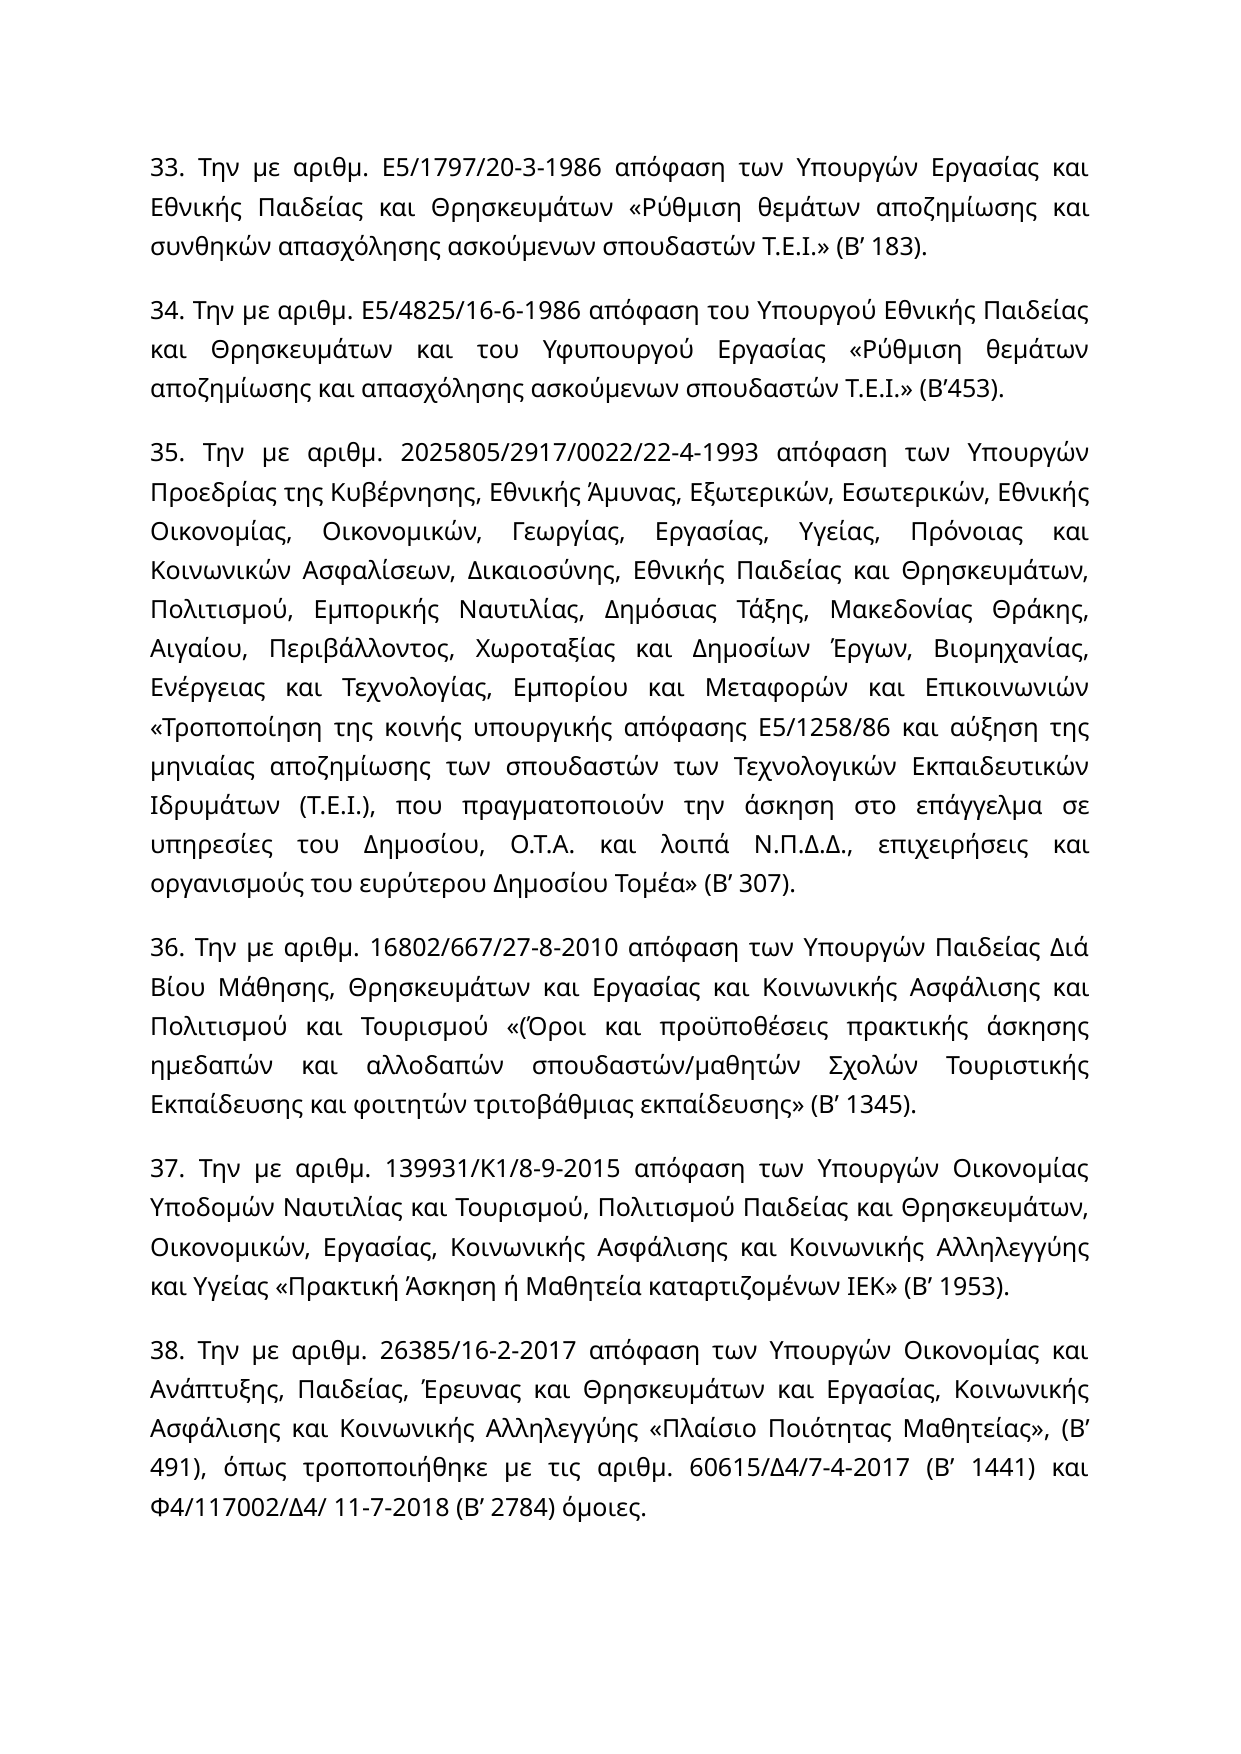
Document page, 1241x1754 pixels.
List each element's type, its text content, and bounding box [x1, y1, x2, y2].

text 35. Την με αριθμ. 2025805/2917/0022/22-4-1993 απόφαση των Υπουργών Προεδρίας της Κυβέρνησης, Εθνικής Άμυνας, Εξωτερικών, Εσωτερικών, Εθνικής Οικονομίας, Οικονομικών, Γεωργίας, Εργασίας, Υγείας, Πρόνοιας και Κοινωνικών Ασφαλίσεων, Δικαιοσύνης, Εθνικής Παιδείας και Θρησκευμάτων, Πολιτισμού, Εμπορικής Ναυτιλίας, Δημόσιας Τάξης, Μακεδονίας Θράκης, Αιγαίου, Περιβάλλοντος, Χωροταξίας και Δημοσίων Έργων, Βιομηχανίας, Ενέργειας και Τεχνολογίας, Εμπορίου και Μεταφορών και Επικοινωνιών «Τροποποίηση της κοινής υπουργικής απόφασης Ε5/1258/86 και αύξηση της μηνιαίας αποζημίωσης των σπουδαστών των Τεχνολογικών Εκπαιδευτικών Ιδρυμάτων (Τ.Ε.Ι.), που πραγματοποιούν την άσκηση στο επάγγελμα σε υπηρεσίες του Δημοσίου, Ο.Τ.Α. και λοιπά Ν.Π.Δ.Δ., επιχειρήσεις και οργανισμούς του ευρύτερου Δημοσίου Τομέα» (Β’ 307). [150, 435, 1090, 900]
text 37. Την με αριθμ. 139931/Κ1/8-9-2015 απόφαση των Υπουργών Οικονομίας Υποδομών Ναυτιλίας και Τουρισμού, Πολιτισμού Παιδείας και Θρησκευμάτων, Οικονομικών, Εργασίας, Κοινωνικής Ασφάλισης και Κοινωνικής Αλληλεγγύης και Υγείας «Πρακτική Άσκηση ή Μαθητεία καταρτιζομένων ΙΕΚ» (Β’ 1953). [150, 1151, 1090, 1302]
text 33. Την με αριθμ. Ε5/1797/20-3-1986 απόφαση των Υπουργών Εργασίας και Εθνικής Παιδείας και Θρησκευμάτων «Ρύθμιση θεμάτων αποζημίωσης και συνθηκών απασχόλησης ασκούμενων σπουδαστών Τ.Ε.Ι.» (Β’ 183). [150, 150, 1090, 262]
text 36. Την με αριθμ. 16802/667/27-8-2010 απόφαση των Υπουργών Παιδείας Διά Βίου Μάθησης, Θρησκευμάτων και Εργασίας και Κοινωνικής Ασφάλισης και Πολιτισμού και Τουρισμού «(Όροι και προϋποθέσεις πρακτικής άσκησης ημεδαπών και αλλοδαπών σπουδαστών/μαθητών Σχολών Τουριστικής Εκπαίδευσης και φοιτητών τριτοβάθμιας εκπαίδευσης» (Β’ 1345). [150, 930, 1090, 1121]
text 34. Την με αριθμ. Ε5/4825/16-6-1986 απόφαση του Υπουργού Εθνικής Παιδείας και Θρησκευμάτων και του Υφυπουργού Εργασίας «Ρύθμιση θεμάτων αποζημίωσης και απασχόλησης ασκούμενων σπουδαστών Τ.Ε.Ι.» (Β’453). [150, 292, 1090, 405]
text 38. Την με αριθμ. 26385/16-2-2017 απόφαση των Υπουργών Οικονομίας και Ανάπτυξης, Παιδείας, Έρευνας και Θρησκευμάτων και Εργασίας, Κοινωνικής Ασφάλισης και Κοινωνικής Αλληλεγγύης «Πλαίσιο Ποιότητας Μαθητείας», (Β’ 491), όπως τροποποιήθηκε με τις αριθμ. 60615/Δ4/7-4-2017 (Β’ 1441) και Φ4/117002/Δ4/ 11-7-2018 (Β’ 2784) όμοιες. [150, 1332, 1090, 1523]
